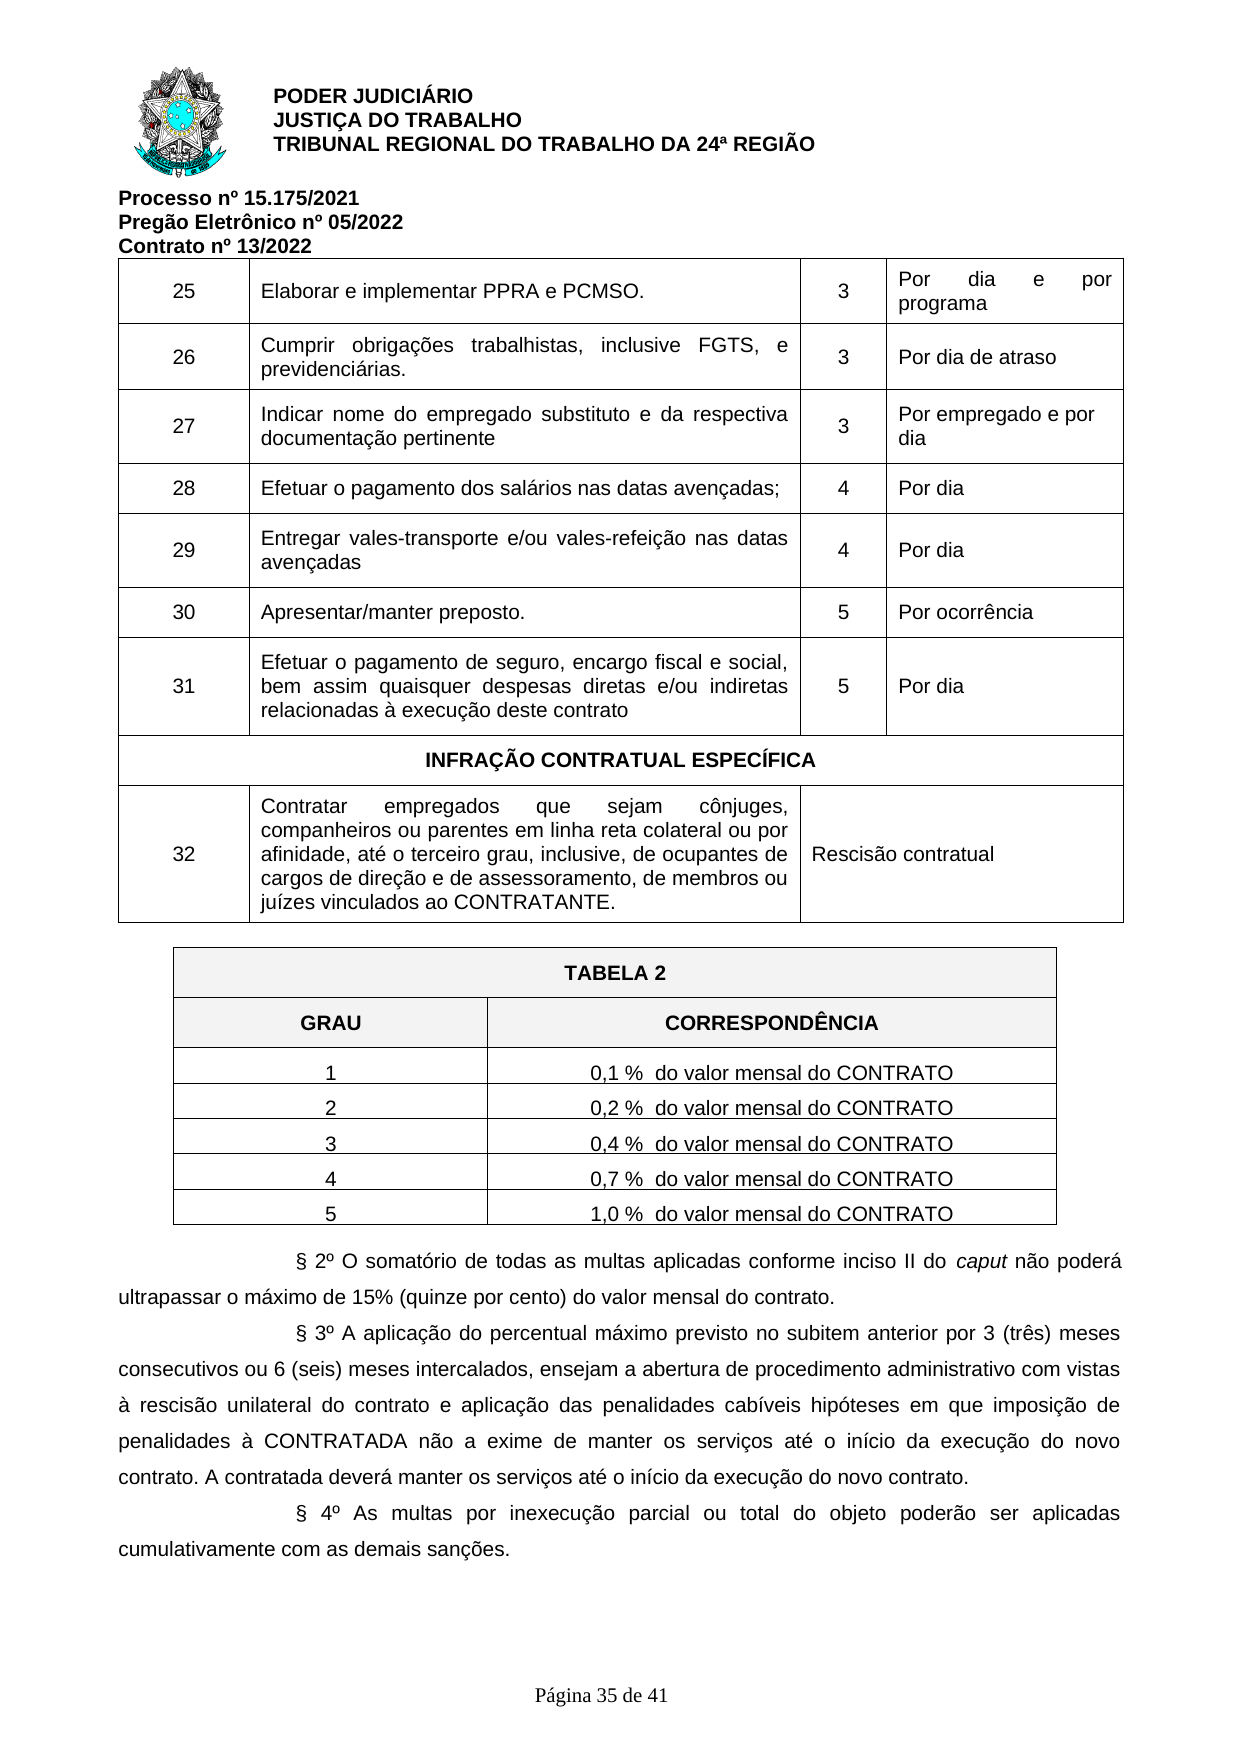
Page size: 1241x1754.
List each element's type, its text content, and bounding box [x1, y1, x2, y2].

table_cell 1 [174, 1048, 487, 1082]
table_cell Por dia [887, 464, 1123, 513]
table_header TABELA 2 [174, 948, 1056, 997]
table_cell Efetuar o pagamento de seguro, encargo fiscal e social, bem assim quaisquer despesas diretas e/ou indiretas relacionadas à execução deste contrato [250, 638, 800, 734]
table_cell 30 [119, 588, 249, 637]
table_cell Por ocorrência [887, 588, 1123, 637]
table_cell 0,7 % do valor mensal do CONTRATO [488, 1154, 1056, 1189]
table_cell 5 [801, 588, 886, 637]
table_cell 29 [119, 514, 249, 587]
table_cell CORRESPONDÊNCIA [488, 998, 1056, 1047]
table_cell 3 [801, 390, 886, 463]
table_cell 3 [801, 259, 886, 323]
table_cell 27 [119, 390, 249, 463]
table_cell Efetuar o pagamento dos salários nas datas avençadas; [250, 464, 800, 513]
table_cell INFRAÇÃO CONTRATUAL ESPECÍFICA [119, 736, 1123, 784]
picture [133, 66, 228, 178]
table_cell 28 [119, 464, 249, 513]
text § 3º A aplicação do percentual máximo previsto no subitem anterior por 3 (três) meses consecutivos ou 6 (seis) meses intercalados, ensejam a abertura de procedimento administrativo com vistas à rescisão unilateral do contrato e aplicação das penalidades cabíveis hipóteses em que imposição de penalidades à CONTRATADA não a exime de manter os serviços até o início da execução do novo contrato. A contratada deverá manter os serviços até o início da execução do novo contrato. [118, 1321, 1122, 1489]
text § 4º As multas por inexecução parcial ou total do objeto poderão ser aplicadas cumulativamente com as demais sanções. [118, 1501, 1122, 1561]
table_cell 26 [119, 324, 249, 389]
table_cell 5 [801, 638, 886, 734]
table_cell Por dia de atraso [887, 324, 1123, 389]
table_cell 4 [801, 464, 886, 513]
text § 2º O somatório de todas as multas aplicadas conforme inciso II do caput não poderá ultrapassar o máximo de 15% (quinze por cento) do valor mensal do contrato. [118, 1249, 1122, 1309]
table_cell 3 [174, 1119, 487, 1153]
table_cell Rescisão contratual [801, 786, 1123, 922]
table_cell Contratar empregados que sejam cônjuges, companheiros ou parentes em linha reta colateral ou por afinidade, até o terceiro grau, inclusive, de ocupantes de cargos de direção e de assessoramento, de membros ou juízes vinculados ao CONTRATANTE. [250, 786, 800, 922]
table_cell 0,4 % do valor mensal do CONTRATO [488, 1119, 1056, 1153]
table_cell 0,1 % do valor mensal do CONTRATO [488, 1048, 1056, 1082]
table_cell 1,0 % do valor mensal do CONTRATO [488, 1190, 1056, 1224]
table_cell Por dia [887, 638, 1123, 734]
table_cell 32 [119, 786, 249, 922]
table_cell 0,2 % do valor mensal do CONTRATO [488, 1084, 1056, 1118]
table_cell Por dia [887, 514, 1123, 587]
table_cell Cumprir obrigações trabalhistas, inclusive FGTS, e previdenciárias. [250, 324, 800, 389]
table_cell Indicar nome do empregado substituto e da respectiva documentação pertinente [250, 390, 800, 463]
table_cell 31 [119, 638, 249, 734]
table_cell Elaborar e implementar PPRA e PCMSO. [250, 259, 800, 323]
table_cell Por empregado e por dia [887, 390, 1123, 463]
table_cell 5 [174, 1190, 487, 1224]
table_cell GRAU [174, 998, 487, 1047]
table_cell Apresentar/manter preposto. [250, 588, 800, 637]
table_cell 4 [174, 1154, 487, 1189]
table_cell Por dia e por programa [887, 259, 1123, 323]
table_cell Entregar vales-transporte e/ou vales-refeição nas datas avençadas [250, 514, 800, 587]
table_cell 3 [801, 324, 886, 389]
table_cell 25 [119, 259, 249, 323]
table_cell 2 [174, 1084, 487, 1118]
table_cell 4 [801, 514, 886, 587]
